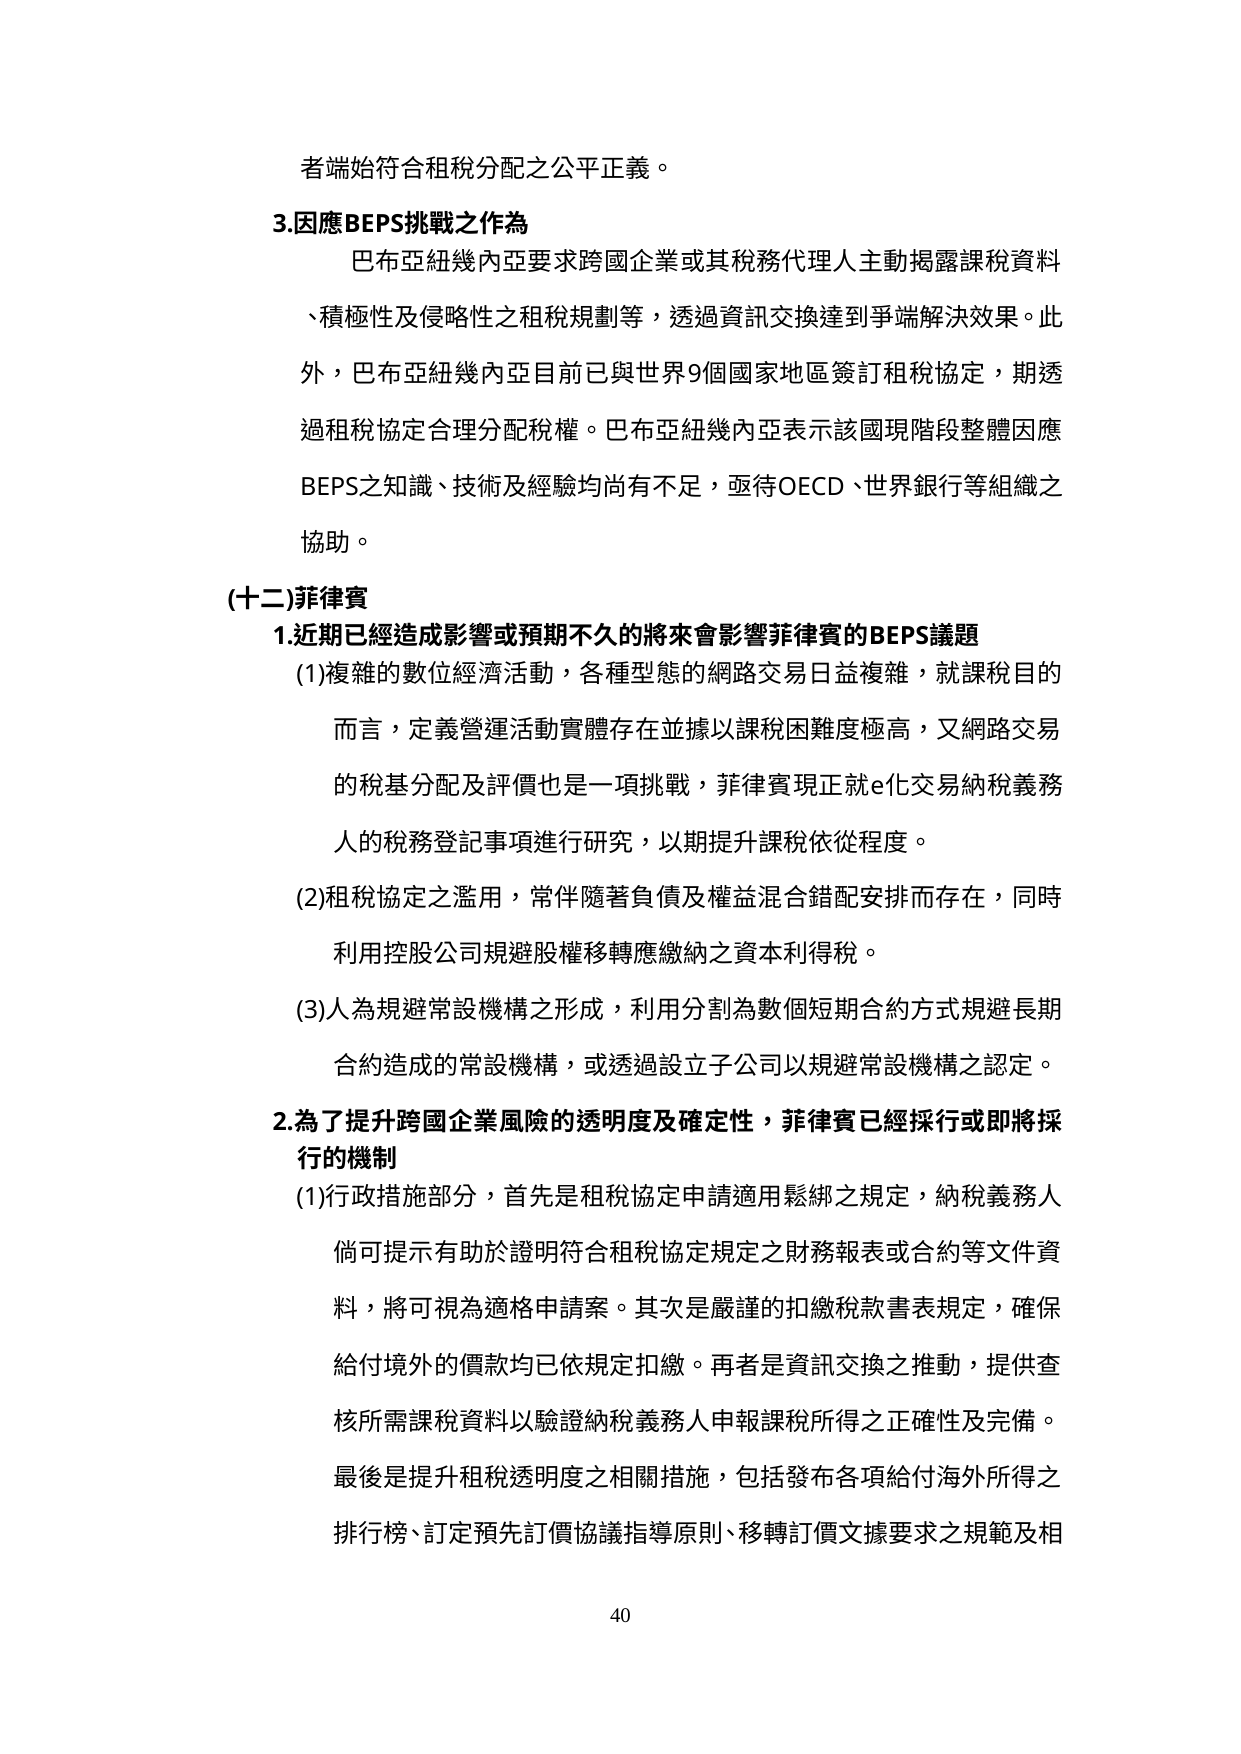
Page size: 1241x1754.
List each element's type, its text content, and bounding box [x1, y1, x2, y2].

text 巴布亞紐幾內亞要求跨國企業或其稅務代理人主動揭露課稅資料、積極性及侵略性之租稅規劃等，透過資訊交換達到爭端解決效果。此外，巴布亞紐幾內亞目前已與世界9個國家地區簽訂租稅協定，期透過租稅協定合理分配稅權。巴布亞紐幾內亞表示該國現階段整體因應BEPS之知識、技術及經驗均尚有不足，亟待OECD、世界銀行等組織之協助。 [300, 241, 1063, 559]
text 者端始符合租稅分配之公平正義。 [300, 148, 1063, 185]
text (十二)菲律賓 [227, 578, 1063, 615]
text (3)人為規避常設機構之形成，利用分割為數個短期合約方式規避長期合約造成的常設機構，或透過設立子公司以規避常設機構之認定。 [296, 989, 1063, 1083]
text 1.近期已經造成影響或預期不久的將來會影響菲律賓的BEPS議題 [272, 615, 1063, 653]
text (1)複雜的數位經濟活動，各種型態的網路交易日益複雜，就課稅目的而言，定義營運活動實體存在並據以課稅困難度極高，又網路交易的稅基分配及評價也是一項挑戰，菲律賓現正就e化交易納稅義務人的稅務登記事項進行研究，以期提升課稅依從程度。 [296, 653, 1063, 859]
text (2)租稅協定之濫用，常伴隨著負債及權益混合錯配安排而存在，同時利用控股公司規避股權移轉應繳納之資本利得稅。 [296, 877, 1063, 971]
text 3.因應BEPS挑戰之作為 [272, 203, 1063, 241]
text (1)行政措施部分，首先是租稅協定申請適用鬆綁之規定，納稅義務人倘可提示有助於證明符合租稅協定規定之財務報表或合約等文件資料，將可視為適格申請案。其次是嚴謹的扣繳稅款書表規定，確保給付境外的價款均已依規定扣繳。再者是資訊交換之推動，提供查核所需課稅資料以驗證納稅義務人申報課稅所得之正確性及完備。最後是提升租稅透明度之相關措施，包括發布各項給付海外所得之排行榜、訂定預先訂價協議指導原則、移轉訂價文據要求之規範及相 [296, 1176, 1063, 1551]
text 2.為了提升跨國企業風險的透明度及確定性，菲律賓已經採行或即將採行的機制 [272, 1101, 1063, 1176]
